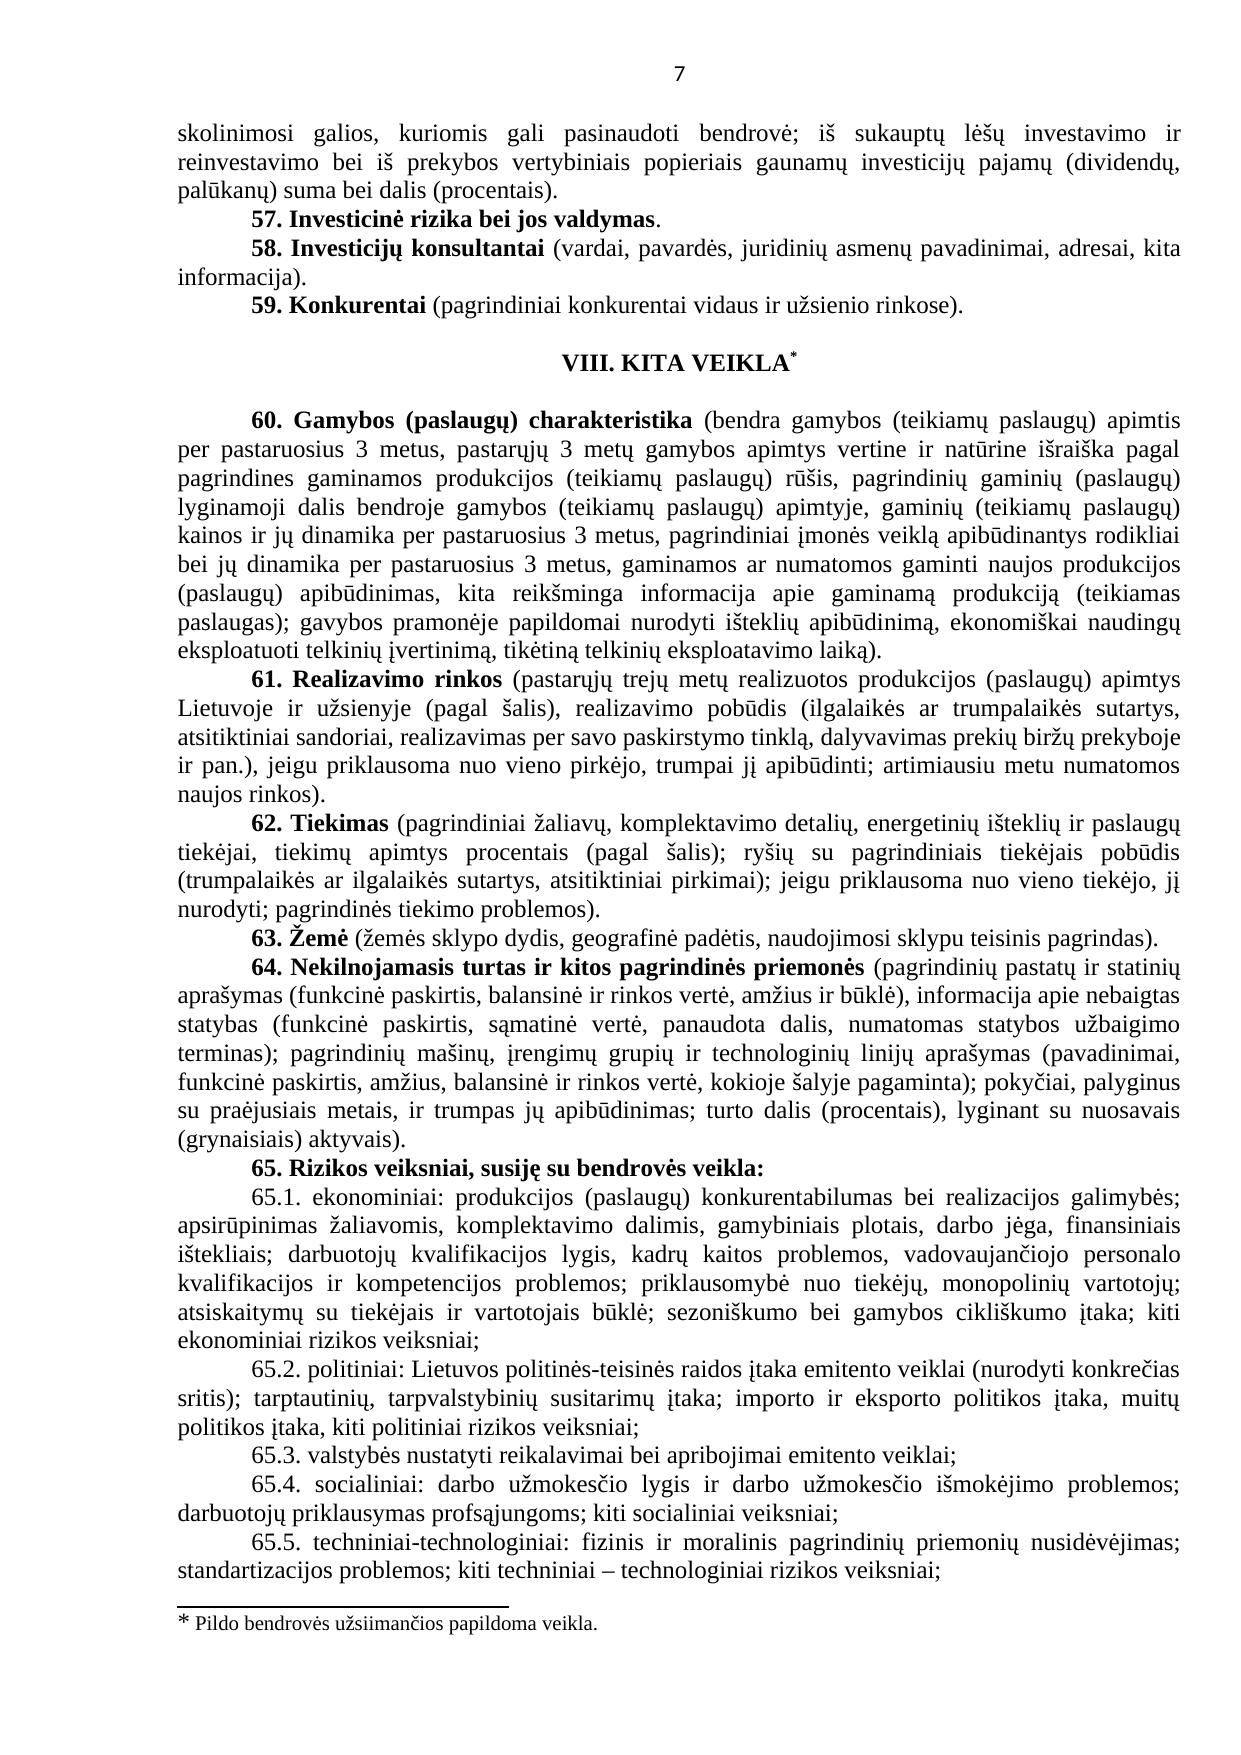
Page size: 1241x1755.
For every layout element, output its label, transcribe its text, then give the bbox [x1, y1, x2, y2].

text 61. Realizavimo rinkos (pastarųjų trejų metų realizuotos produkcijos (paslaugų) apimtys Lietuvoje ir užsienyje (pagal šalis), realizavimo pobūdis (ilgalaikės ar trumpalaikės sutartys, atsitiktiniai sandoriai, realizavimas per savo paskirstymo tinklą, dalyvavimas prekių biržų prekyboje ir pan.), jeigu priklausoma nuo vieno pirkėjo, trumpai jį apibūdinti; artimiausiu metu numatomos naujos rinkos). [177, 664, 1181, 808]
text 63. Žemė (žemės sklypo dydis, geografinė padėtis, naudojimosi sklypu teisinis pagrindas). [177, 923, 1181, 952]
text 65.4. socialiniai: darbo užmokesčio lygis ir darbo užmokesčio išmokėjimo problemos; darbuotojų priklausymas profsąjungoms; kiti socialiniai veiksniai; [177, 1469, 1181, 1527]
text 58. Investicijų konsultantai (vardai, pavardės, juridinių asmenų pavadinimai, adresai, kita informacija). [177, 233, 1181, 291]
text 57. Investicinė rizika bei jos valdymas. [177, 204, 1181, 233]
text VIII. KITA VEIKLA [177, 348, 1181, 377]
text 65.3. valstybės nustatyti reikalavimai bei apribojimai emitento veiklai; [177, 1441, 1181, 1469]
text Pildo bendrovės užsiimančios papildoma veikla. [177, 1607, 1181, 1636]
text 59. Konkurentai (pagrindiniai konkurentai vidaus ir užsienio rinkose). [177, 291, 1181, 319]
text 62. Tiekimas (pagrindiniai žaliavų, komplektavimo detalių, energetinių išteklių ir paslaugų tiekėjai, tiekimų apimtys procentais (pagal šalis); ryšių su pagrindiniais tiekėjais pobūdis (trumpalaikės ar ilgalaikės sutartys, atsitiktiniai pirkimai); jeigu priklausoma nuo vieno tiekėjo, jį nurodyti; pagrindinės tiekimo problemos). [177, 808, 1181, 923]
text skolinimosi galios, kuriomis gali pasinaudoti bendrovė; iš sukauptų lėšų investavimo ir reinvestavimo bei iš prekybos vertybiniais popieriais gaunamų investicijų pajamų (dividendų, palūkanų) suma bei dalis (procentais). [177, 118, 1181, 204]
text 65. Rizikos veiksniai, susiję su bendrovės veikla: [177, 1153, 1181, 1182]
text 64. Nekilnojamasis turtas ir kitos pagrindinės priemonės (pagrindinių pastatų ir statinių aprašymas (funkcinė paskirtis, balansinė ir rinkos vertė, amžius ir būklė), informacija apie nebaigtas statybas (funkcinė paskirtis, sąmatinė vertė, panaudota dalis, numatomas statybos užbaigimo terminas); pagrindinių mašinų, įrengimų grupių ir technologinių linijų aprašymas (pavadinimai, funkcinė paskirtis, amžius, balansinė ir rinkos vertė, kokioje šalyje pagaminta); pokyčiai, palyginus su praėjusiais metais, ir trumpas jų apibūdinimas; turto dalis (procentais), lyginant su nuosavais (grynaisiais) aktyvais). [177, 952, 1181, 1153]
text 65.1. ekonominiai: produkcijos (paslaugų) konkurentabilumas bei realizacijos galimybės; apsirūpinimas žaliavomis, komplektavimo dalimis, gamybiniais plotais, darbo jėga, finansiniais ištekliais; darbuotojų kvalifikacijos lygis, kadrų kaitos problemos, vadovaujančiojo personalo kvalifikacijos ir kompetencijos problemos; priklausomybė nuo tiekėjų, monopolinių vartotojų; atsiskaitymų su tiekėjais ir vartotojais būklė; sezoniškumo bei gamybos cikliškumo įtaka; kiti ekonominiai rizikos veiksniai; [177, 1182, 1181, 1354]
text 60. Gamybos (paslaugų) charakteristika (bendra gamybos (teikiamų paslaugų) apimtis per pastaruosius 3 metus, pastarųjų 3 metų gamybos apimtys vertine ir natūrine išraiška pagal pagrindines gaminamos produkcijos (teikiamų paslaugų) rūšis, pagrindinių gaminių (paslaugų) lyginamoji dalis bendroje gamybos (teikiamų paslaugų) apimtyje, gaminių (teikiamų paslaugų) kainos ir jų dinamika per pastaruosius 3 metus, pagrindiniai įmonės veiklą apibūdinantys rodikliai bei jų dinamika per pastaruosius 3 metus, gaminamos ar numatomos gaminti naujos produkcijos (paslaugų) apibūdinimas, kita reikšminga informacija apie gaminamą produkciją (teikiamas paslaugas); gavybos pramonėje papildomai nurodyti išteklių apibūdinimą, ekonomiškai naudingų eksploatuoti telkinių įvertinimą, tikėtiną telkinių eksploatavimo laiką). [177, 406, 1181, 664]
text 65.5. techniniai-technologiniai: fizinis ir moralinis pagrindinių priemonių nusidėvėjimas; standartizacijos problemos; kiti techniniai – technologiniai rizikos veiksniai; [177, 1527, 1181, 1584]
text 65.2. politiniai: Lietuvos politinės-teisinės raidos įtaka emitento veiklai (nurodyti konkrečias sritis); tarptautinių, tarpvalstybinių susitarimų įtaka; importo ir eksporto politikos įtaka, muitų politikos įtaka, kiti politiniai rizikos veiksniai; [177, 1354, 1181, 1441]
